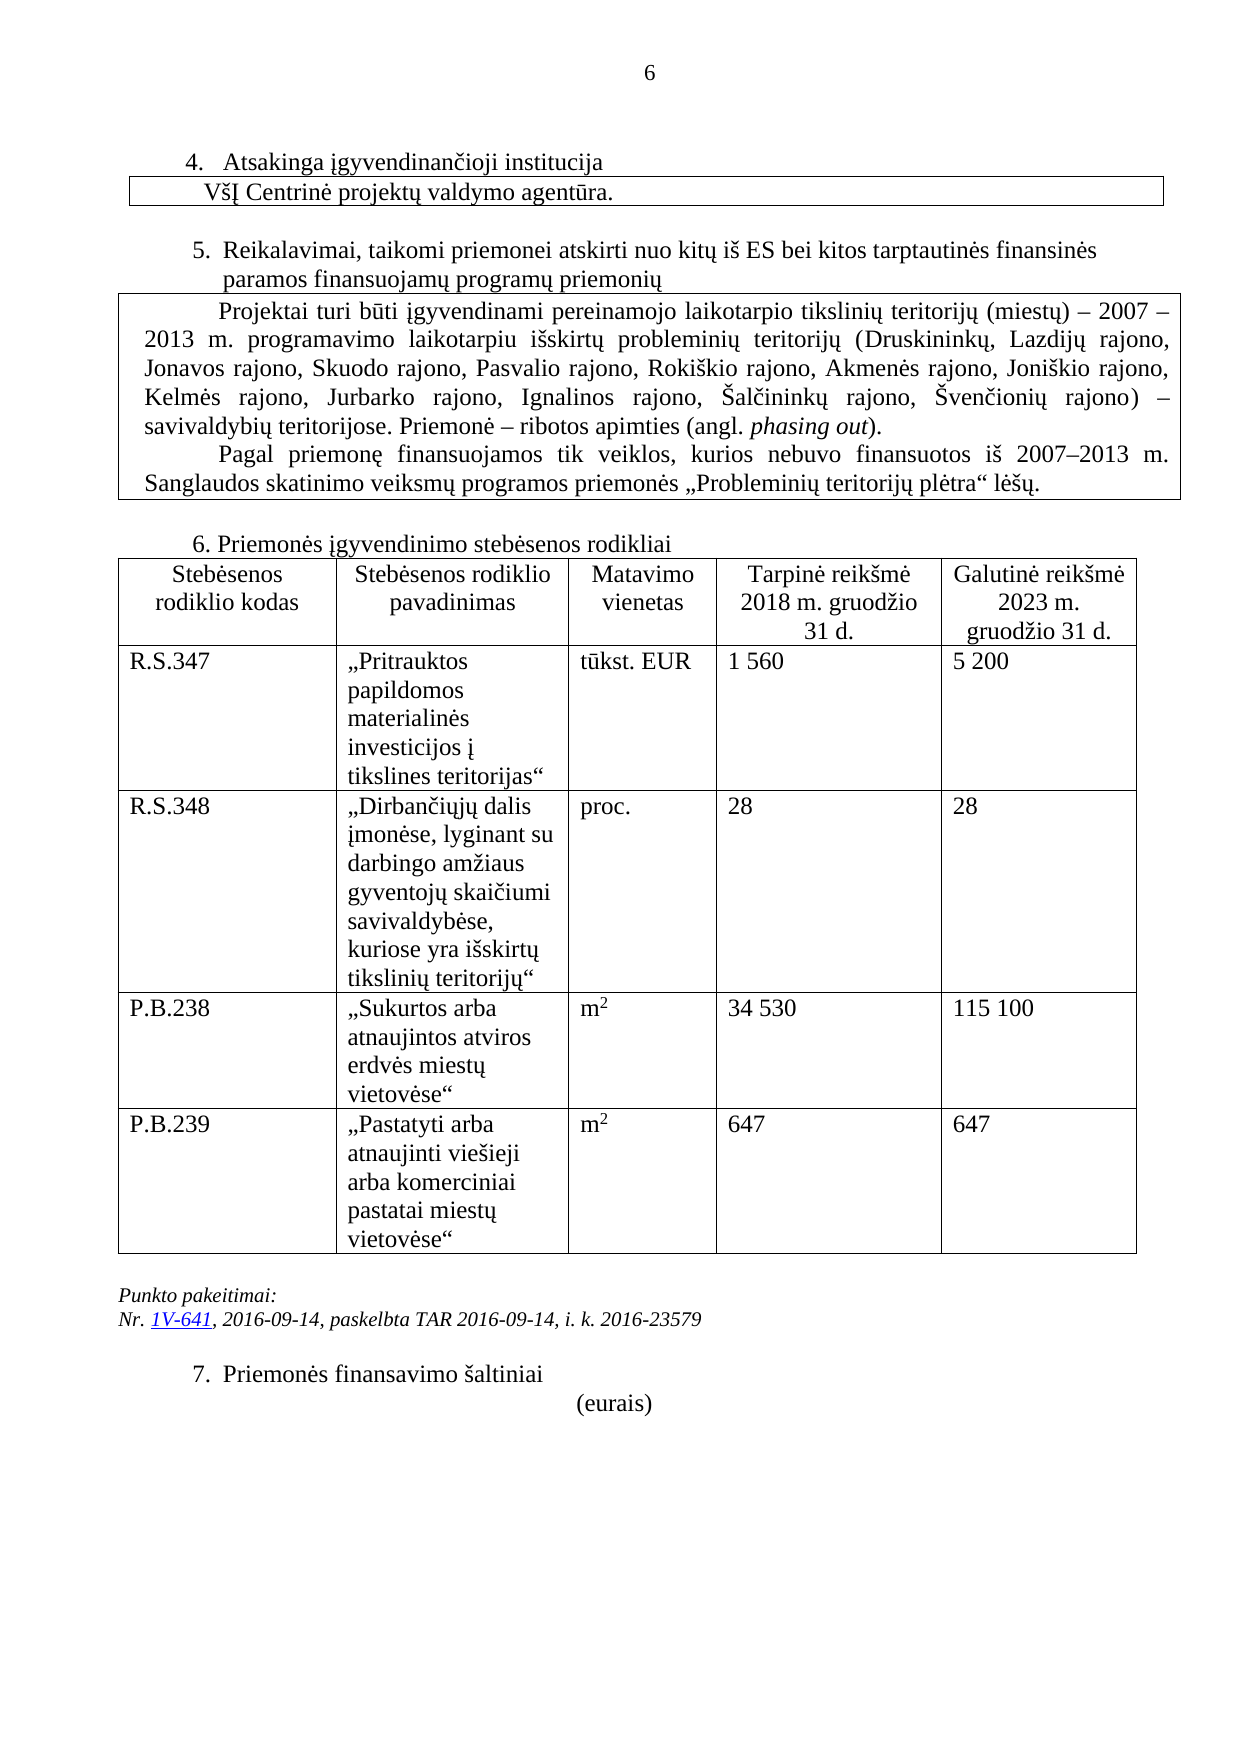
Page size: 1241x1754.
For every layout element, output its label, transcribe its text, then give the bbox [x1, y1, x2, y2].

table_cell „Sukurtos arba atnaujintos atviros erdvės miestų vietovėse“ [337, 993, 568, 1108]
text Pagal priemonę finansuojamos tik veiklos, kurios nebuvo finansuotos iš 2007–2013 m. Sanglaudos skatinimo veiksmų programos priemonės „Probleminių teritorijų plėtra“ lėšų. [119, 436, 1180, 499]
table_cell „Pastatyti arba atnaujinti viešieji arba komerciniai pastatai miestų vietovėse“ [337, 1109, 568, 1253]
table_cell 5 200 [942, 646, 1136, 790]
table_cell „Dirbančiųjų dalis įmonėse, lyginant su darbingo amžiaus gyventojų skaičiumi savivaldybėse, kuriose yra išskirtų tikslinių teritorijų“ [337, 791, 568, 992]
table_cell 115 100 [942, 993, 1136, 1108]
text 7. Priemonės finansavimo šaltiniai [192, 1359, 1181, 1388]
text 5. Reikalavimai, taikomi priemonei atskirti nuo kitų iš ES bei kitos tarptautinės finansinės paramos finansuojamų programų priemonių [192, 235, 1181, 293]
table_header Galutinė reikšmė 2023 m. gruodžio 31 d. [942, 559, 1136, 645]
table_cell 34 530 [717, 993, 941, 1108]
table_cell m2 [569, 1109, 716, 1253]
table_cell R.S.347 [119, 646, 336, 790]
table_cell proc. [569, 791, 716, 992]
text 4. Atsakinga įgyvendinančioji institucija [185, 147, 1181, 176]
table_cell „Pritrauktos papildomos materialinės investicijos į tikslines teritorijas“ [337, 646, 568, 790]
table_header Tarpinė reikšmė 2018 m. gruodžio 31 d. [717, 559, 941, 645]
text 6. Priemonės įgyvendinimo stebėsenos rodikliai [192, 529, 1181, 558]
table_cell R.S.348 [119, 791, 336, 992]
table_header Stebėsenos rodiklio pavadinimas [337, 559, 568, 645]
table_cell m2 [569, 993, 716, 1108]
table_cell tūkst. EUR [569, 646, 716, 790]
text Punkto pakeitimai: [118, 1283, 1181, 1307]
table_header Matavimo vienetas [569, 559, 716, 645]
text (eurais) [576, 1388, 1181, 1417]
text Nr. 1V-641, 2016-09-14, paskelbta TAR 2016-09-14, i. k. 2016-23579 [118, 1307, 1181, 1331]
text Projektai turi būti įgyvendinami pereinamojo laikotarpio tikslinių teritorijų (miestų) – 2007 –2013 m. programavimo laikotarpiu išskirtų probleminių teritorijų (Druskininkų, Lazdijų rajono, Jonavos rajono, Skuodo rajono, Pasvalio rajono, Rokiškio rajono, Akmenės rajono, Joniškio rajono, Kelmės rajono, Jurbarko rajono, Ignalinos rajono, Šalčininkų rajono, Švenčionių rajono) – savivaldybių teritorijose. Priemonė – ribotos apimties (angl. phasing out). [119, 294, 1180, 436]
table_cell P.B.238 [119, 993, 336, 1108]
table_cell 28 [717, 791, 941, 992]
table_header Stebėsenos rodiklio kodas [119, 559, 336, 645]
table_cell 28 [942, 791, 1136, 992]
table_cell 1 560 [717, 646, 941, 790]
table_cell 647 [717, 1109, 941, 1253]
table_cell 647 [942, 1109, 1136, 1253]
table_header VšĮ Centrinė projektų valdymo agentūra. [130, 177, 1163, 205]
table_cell P.B.239 [119, 1109, 336, 1253]
